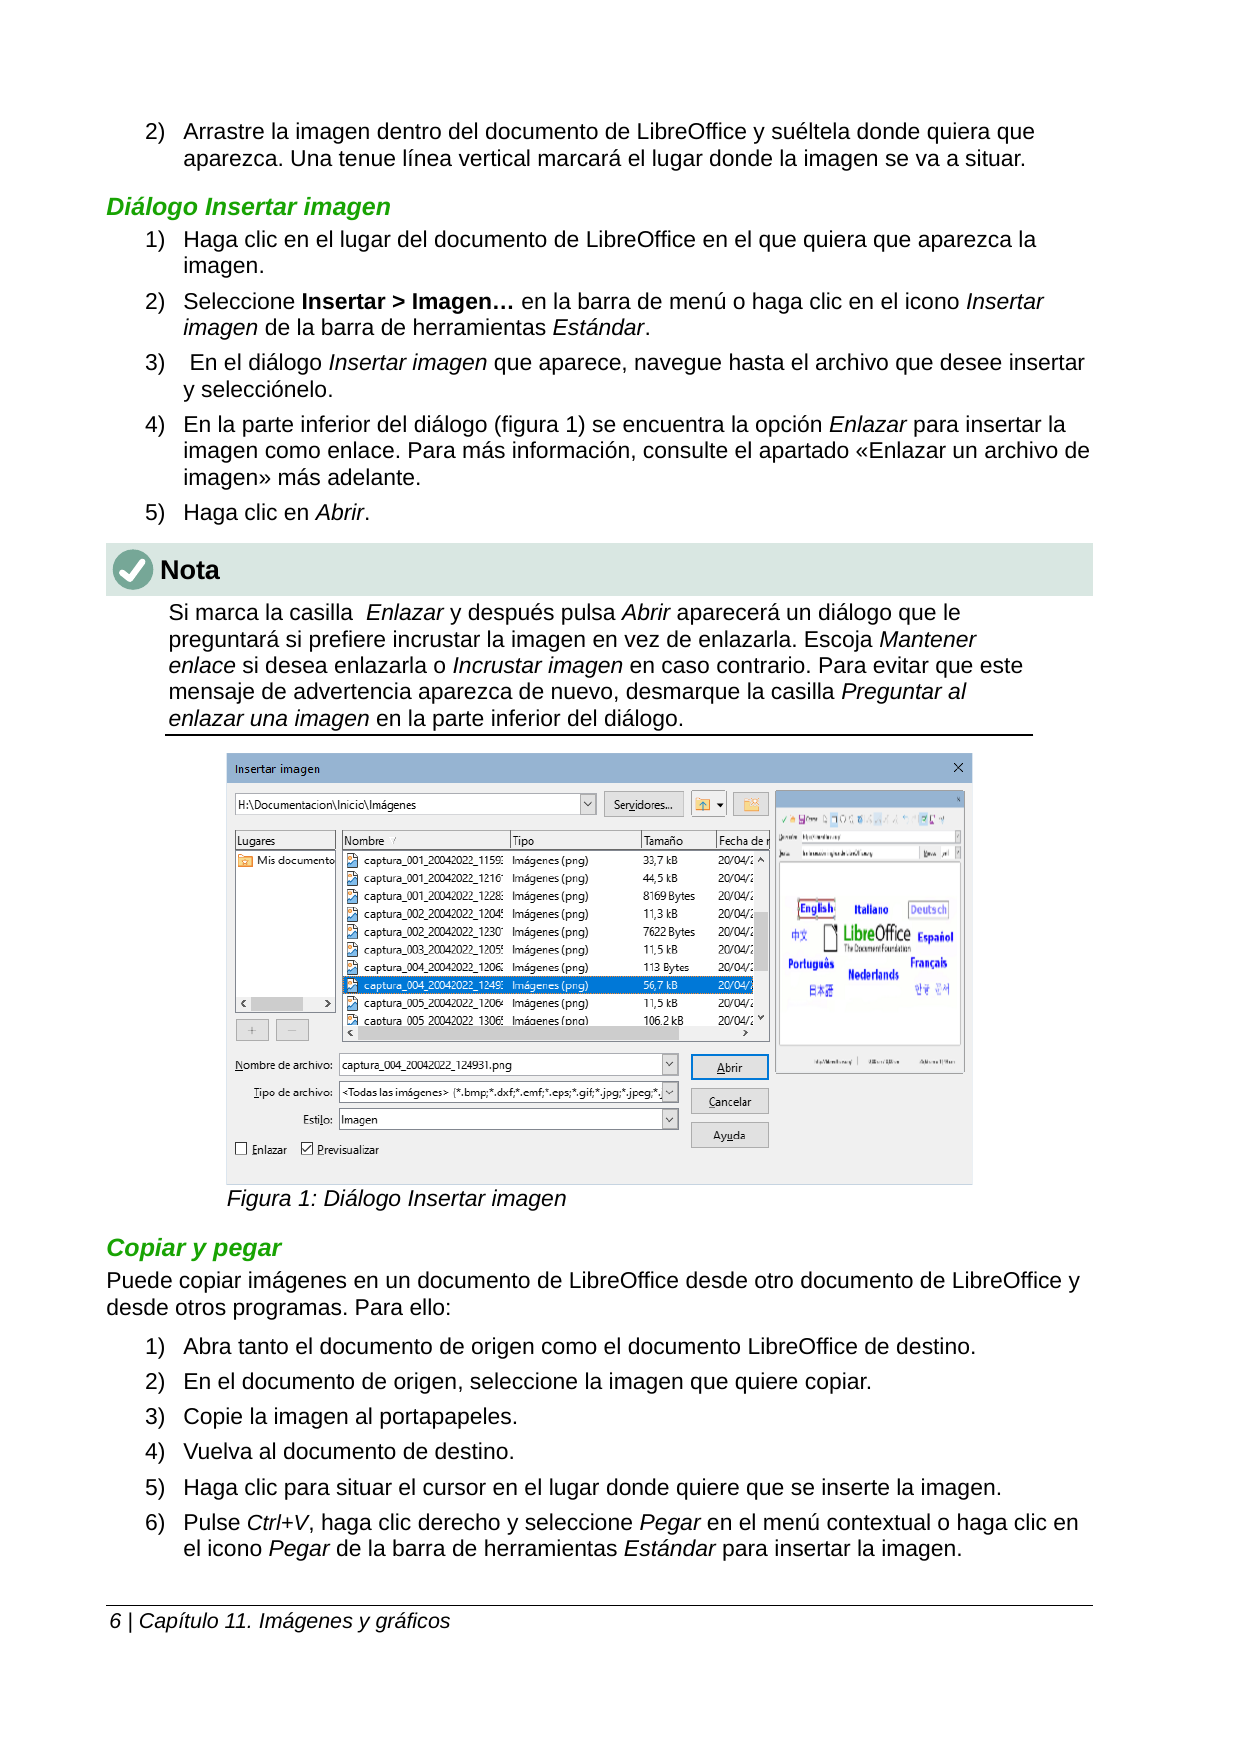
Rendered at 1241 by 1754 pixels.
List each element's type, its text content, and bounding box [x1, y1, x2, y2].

list Haga clic en el lugar del documento de LibreOffice en el que quiera que aparezca la imagen. [165, 226, 1093, 279]
list Abra tanto el documento de origen como el documento LibreOffice de destino. [165, 1333, 1093, 1359]
list En el diálogo Insertar imagen que aparece, navegue hasta el archivo que desee insertar y selecciónelo. [165, 349, 1093, 402]
list Vuelva al documento de destino. [165, 1438, 1093, 1464]
list Copie la imagen al portapapeles. [165, 1403, 1093, 1429]
list Pulse Ctrl+V, haga clic derecho y seleccione Pegar en el menú contextual o haga clic en el icono Pegar de la barra de herramientas Estándar para insertar la imagen. [165, 1509, 1093, 1561]
list En el documento de origen, seleccione la imagen que quiere copiar. [165, 1368, 1093, 1394]
text Figura 1: Diálogo Insertar imagen [227, 1185, 972, 1211]
picture [226, 753, 973, 1185]
list Haga clic para situar el cursor en el lugar donde quiere que se inserte la imagen. [165, 1473, 1093, 1500]
list Seleccione Insertar > Imagen… en la barra de menú o haga clic en el icono Insertar imagen de la barra de herramientas Estándar. [165, 288, 1093, 340]
subtitle Nota [106, 543, 1093, 596]
text Si marca la casilla Enlazar y después pulsa Abrir aparecerá un diálogo que le preguntará si prefiere incrustar la imagen en vez de enlazarla. Escoja Mantener enlace si desea enlazarla o Incrustar imagen en caso contrario. Para evitar que este mensaje de advertencia aparezca de nuevo, desmarque la casilla Preguntar al enlazar una imagen en la parte inferior del diálogo. [165, 596, 1033, 734]
subtitle Diálogo Insertar imagen [106, 191, 1093, 220]
subtitle Copiar y pegar [106, 1233, 1093, 1261]
list Haga clic en Abrir. [165, 499, 1093, 525]
list Puede copiar imágenes en un documento de LibreOffice desde otro documento de LibreOffice y desde otros programas. Para ello: [106, 1267, 1093, 1320]
list Arrastre la imagen dentro del documento de LibreOffice y suéltela donde quiera que aparezca. Una tenue línea vertical marcará el lugar donde la imagen se va a situar. [165, 118, 1093, 171]
list En la parte inferior del diálogo (figura 1) se encuentra la opción Enlazar para insertar la imagen como enlace. Para más información, consulte el apartado «Enlazar un archivo de imagen» más adelante. [165, 411, 1093, 490]
